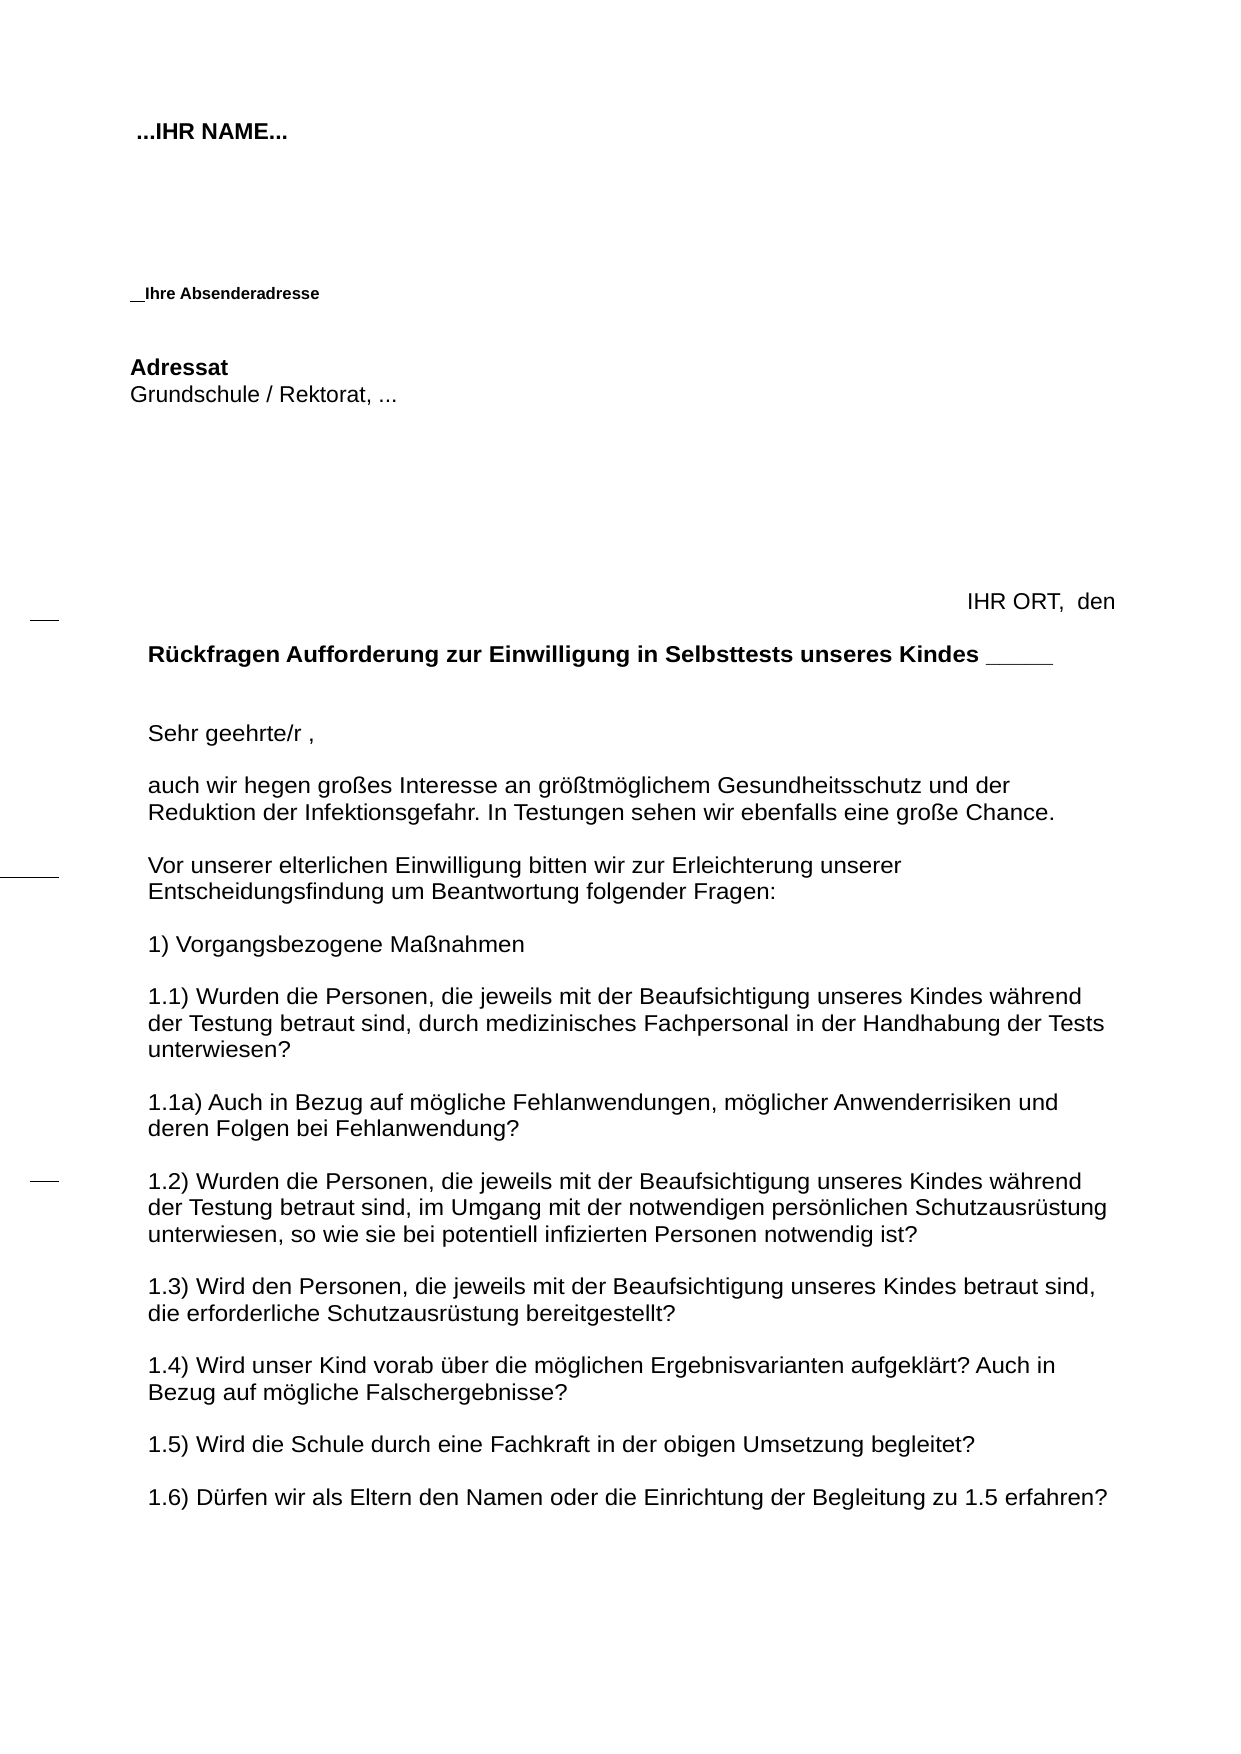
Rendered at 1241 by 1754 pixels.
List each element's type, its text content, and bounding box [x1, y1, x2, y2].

text [130, 144, 868, 266]
text 1.2) Wurden die Personen, die jeweils mit der Beaufsichtigung unseres Kindes während der Testung betraut sind, im Umgang mit der notwendigen persönlichen Schutzausrüstung unterwiesen, so wie sie bei potentiell infizierten Personen notwendig ist? [148, 1168, 1122, 1247]
text Grundschule / Rektorat, ... [130, 381, 573, 407]
text Vor unserer elterlichen Einwilligung bitten wir zur Erleichterung unserer Entscheidungsfindung um Beantwortung folgender Fragen: [148, 852, 1122, 904]
text 1.3) Wird den Personen, die jeweils mit der Beaufsichtigung unseres Kindes betraut sind, die erforderliche Schutzausrüstung bereitgestellt? [148, 1273, 1122, 1326]
text IHR ORT, den [826, 585, 1122, 614]
text 1.1) Wurden die Personen, die jeweils mit der Beaufsichtigung unseres Kindes während der Testung betraut sind, durch medizinisches Fachpersonal in der Handhabung der Tests unterwiesen? [148, 983, 1122, 1062]
text Ihre Absenderadresse [130, 278, 632, 304]
text ...IHR NAME... [130, 118, 868, 144]
text 1) Vorgangsbezogene Maßnahmen [148, 931, 1122, 957]
text Rückfragen Aufforderung zur Einwilligung in Selbsttests unseres Kindes _____ [148, 641, 1122, 667]
text 1.6) Dürfen wir als Eltern den Namen oder die Einrichtung der Begleitung zu 1.5 erfahren? [148, 1484, 1122, 1510]
text auch wir hegen großes Interesse an größtmöglichem Gesundheitsschutz und der Reduktion der Infektionsgefahr. In Testungen sehen wir ebenfalls eine große Chance. [148, 772, 1122, 825]
text 1.5) Wird die Schule durch eine Fachkraft in der obigen Umsetzung begleitet? [148, 1431, 1122, 1458]
text Sehr geehrte/r , [148, 720, 1122, 746]
text 1.1a) Auch in Bezug auf mögliche Fehlanwendungen, möglicher Anwenderrisiken und deren Folgen bei Fehlanwendung? [148, 1089, 1122, 1141]
text 1.4) Wird unser Kind vorab über die möglichen Ergebnisvarianten aufgeklärt? Auch in Bezug auf mögliche Falschergebnisse? [148, 1352, 1122, 1405]
text Adressat [130, 354, 573, 381]
text [130, 304, 632, 543]
text [738, 295, 1181, 561]
